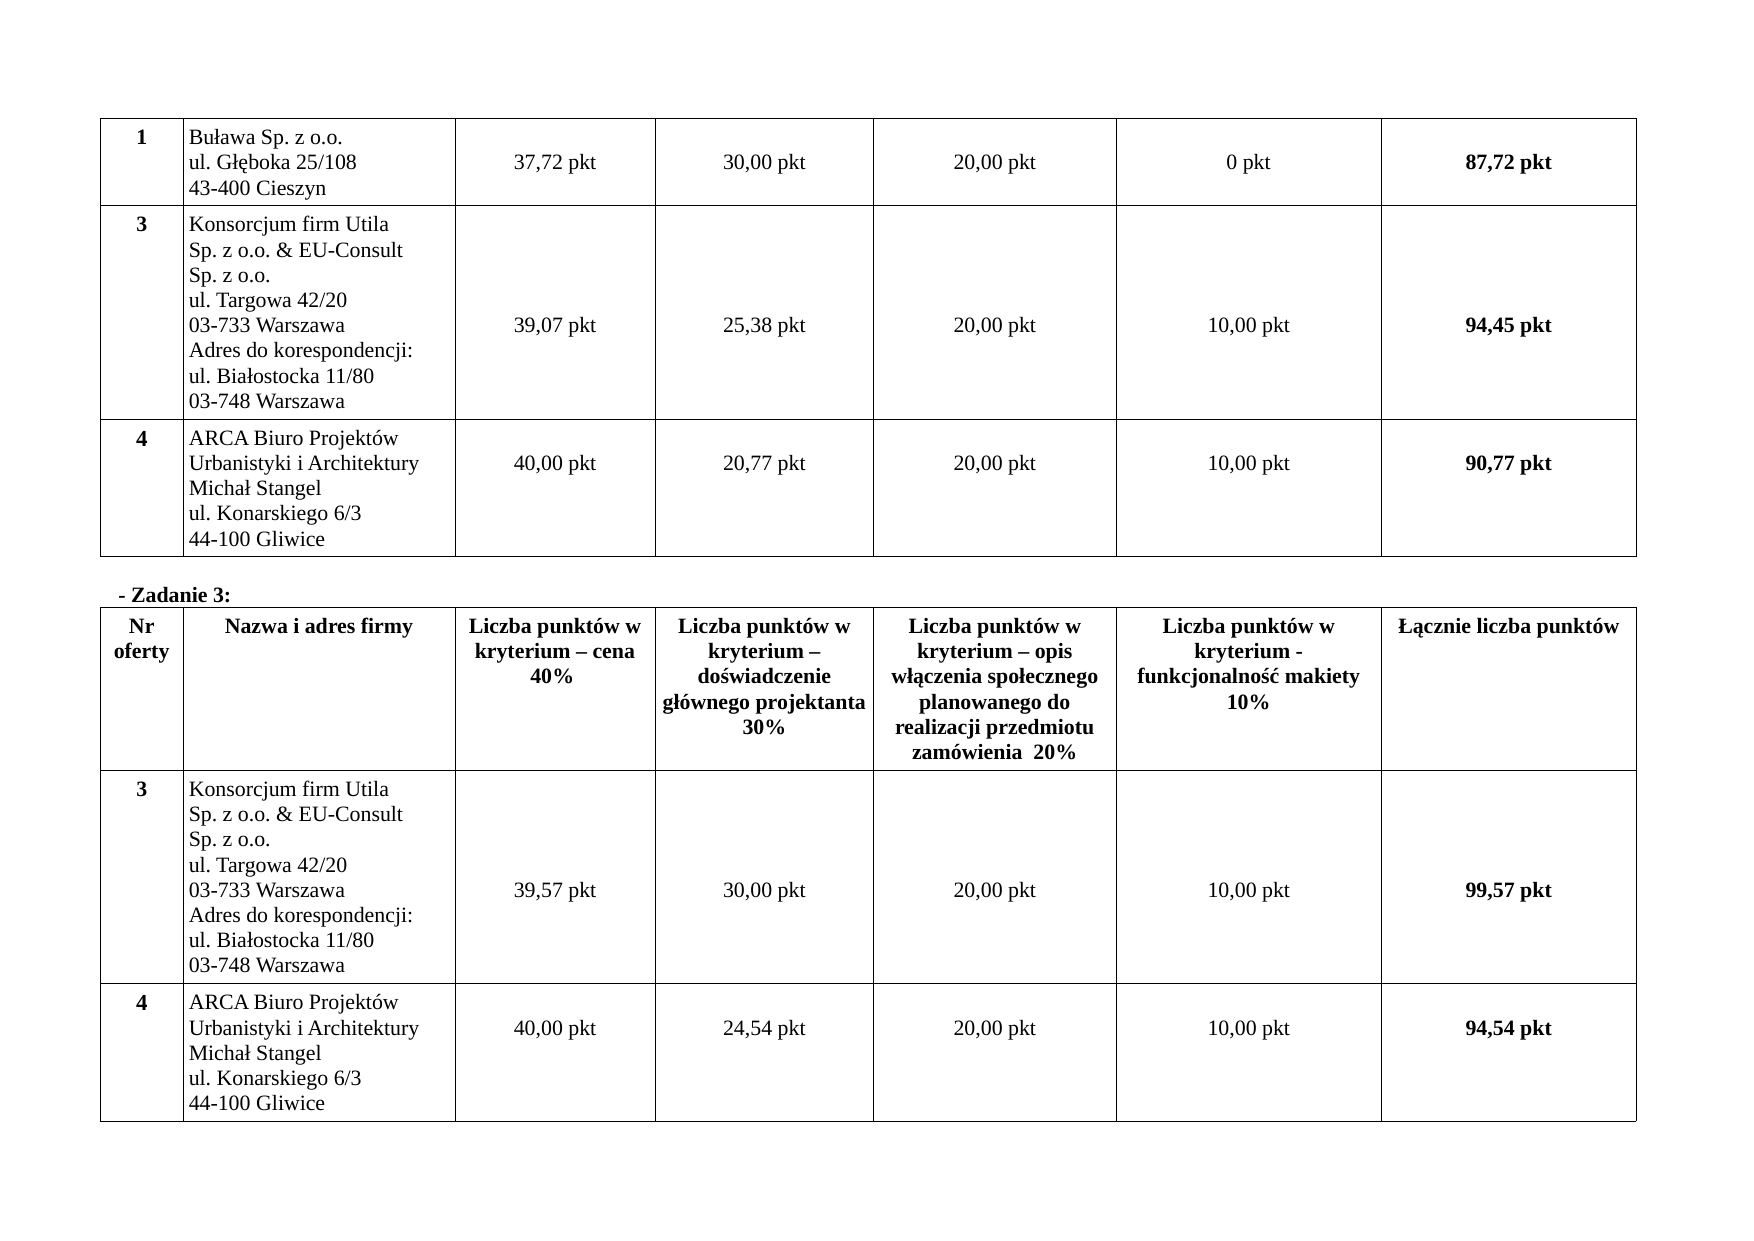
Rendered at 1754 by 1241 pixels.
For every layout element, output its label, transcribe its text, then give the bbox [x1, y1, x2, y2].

table_header Liczba punktów w kryterium - funkcjonalność makiety 10% [1117, 608, 1381, 770]
table_cell 30,00 pkt [656, 119, 873, 205]
table_cell 3 [101, 771, 183, 983]
table_header Łącznie liczba punktów [1382, 608, 1636, 770]
table_cell 40,00 pkt [456, 420, 655, 556]
table_cell 40,00 pkt [456, 984, 655, 1121]
table_cell Konsorcjum firm Utila Sp. z o.o. & EU-Consult Sp. z o.o. ul. Targowa 42/20 03-733 Warszawa Adres do korespondencji: ul. Białostocka 11/80 03-748 Warszawa [184, 206, 455, 419]
table_cell 94,54 pkt [1382, 984, 1636, 1121]
table_cell 20,00 pkt [874, 420, 1116, 556]
table_cell 10,00 pkt [1117, 984, 1381, 1121]
table_cell 24,54 pkt [656, 984, 873, 1121]
table_cell 0 pkt [1117, 119, 1381, 205]
text - Zadanie 3: [118, 582, 1624, 607]
table_cell 37,72 pkt [456, 119, 655, 205]
table_cell Buława Sp. z o.o. ul. Głęboka 25/108 43-400 Cieszyn [184, 119, 455, 205]
table_cell 99,57 pkt [1382, 771, 1636, 983]
table_header Liczba punktów w kryterium – doświadczenie głównego projektanta 30% [656, 608, 873, 770]
table_cell ARCA Biuro Projektów Urbanistyki i Architektury Michał Stangel ul. Konarskiego 6/3 44-100 Gliwice [184, 984, 455, 1121]
table_header Nazwa i adres firmy [184, 608, 455, 770]
table_cell 20,77 pkt [656, 420, 873, 556]
table_header Liczba punktów w kryterium – cena 40% [456, 608, 655, 770]
table_cell 3 [101, 206, 183, 419]
table_cell 20,00 pkt [874, 771, 1116, 983]
table_cell 20,00 pkt [874, 119, 1116, 205]
table_header Nr oferty [101, 608, 183, 770]
table_header Liczba punktów w kryterium – opis włączenia społecznego planowanego do realizacji przedmiotu zamówienia 20% [874, 608, 1116, 770]
table_cell 25,38 pkt [656, 206, 873, 419]
table_cell Konsorcjum firm Utila Sp. z o.o. & EU-Consult Sp. z o.o. ul. Targowa 42/20 03-733 Warszawa Adres do korespondencji: ul. Białostocka 11/80 03-748 Warszawa [184, 771, 455, 983]
table_cell 4 [101, 984, 183, 1121]
table_cell 30,00 pkt [656, 771, 873, 983]
table_cell 10,00 pkt [1117, 420, 1381, 556]
table_cell 4 [101, 420, 183, 556]
table_cell 39,57 pkt [456, 771, 655, 983]
table_cell 90,77 pkt [1382, 420, 1636, 556]
table_cell ARCA Biuro Projektów Urbanistyki i Architektury Michał Stangel ul. Konarskiego 6/3 44-100 Gliwice [184, 420, 455, 556]
table_cell 94,45 pkt [1382, 206, 1636, 419]
table_cell 39,07 pkt [456, 206, 655, 419]
table_cell 87,72 pkt [1382, 119, 1636, 205]
table_cell 10,00 pkt [1117, 206, 1381, 419]
table_cell 20,00 pkt [874, 984, 1116, 1121]
table_cell 10,00 pkt [1117, 771, 1381, 983]
table_cell 1 [101, 119, 183, 205]
table_cell 20,00 pkt [874, 206, 1116, 419]
